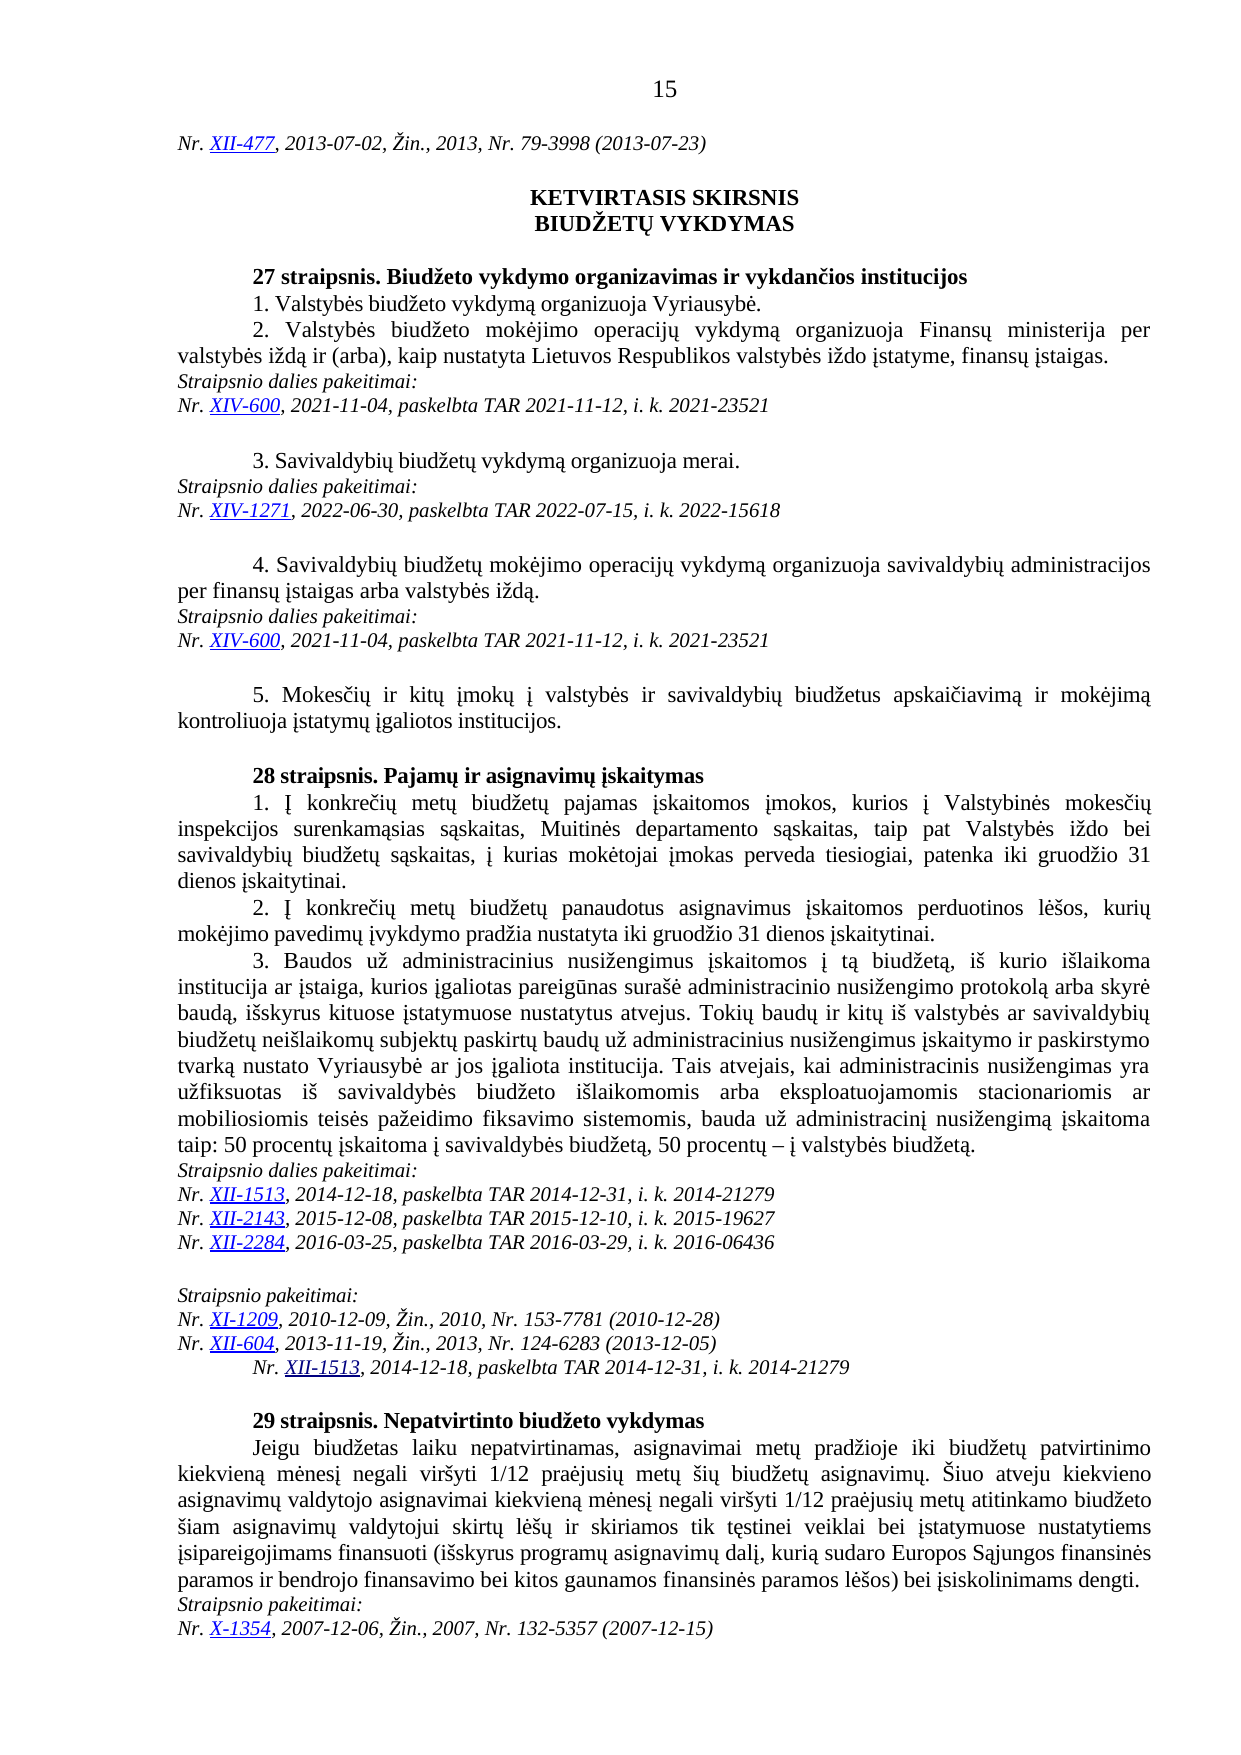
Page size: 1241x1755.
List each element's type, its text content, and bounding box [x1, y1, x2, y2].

text 3. Baudos už administracinius nusižengimus įskaitomos į tą biudžetą, iš kurio išlaikoma institucija ar įstaiga, kurios įgaliotas pareigūnas surašė administracinio nusižengimo protokolą arba skyrė baudą, išskyrus kituose įstatymuose nustatytus atvejus. Tokių baudų ir kitų iš valstybės ar savivaldybių biudžetų neišlaikomų subjektų paskirtų baudų už administracinius nusižengimus įskaitymo ir paskirstymo tvarką nustato Vyriausybė ar jos įgaliota institucija. Tais atvejais, kai administracinis nusižengimas yra užfiksuotas iš savivaldybės biudžeto išlaikomomis arba eksploatuojamomis stacionariomis ar mobiliosiomis teisės pažeidimo fiksavimo sistemomis, bauda už administracinį nusižengimą įskaitoma taip: 50 procentų įskaitoma į savivaldybės biudžetą, 50 procentų – į valstybės biudžetą. [177, 947, 1152, 1157]
text 5. Mokesčių ir kitų įmokų į valstybės ir savivaldybių biudžetus apskaičiavimą ir mokėjimą kontroliuoja įstatymų įgaliotos institucijos. [177, 681, 1152, 733]
text Straipsnio dalies pakeitimai: [177, 604, 1152, 628]
text Nr. XIV-1271, 2022-06-30, paskelbta TAR 2022-07-15, i. k. 2022-15618 [177, 498, 1152, 522]
text 28 straipsnis. Pajamų ir asignavimų įskaitymas [177, 762, 1152, 788]
text Nr. XI-1209, 2010-12-09, Žin., 2010, Nr. 153-7781 (2010-12-28) [177, 1307, 1152, 1331]
text Straipsnio dalies pakeitimai: [177, 474, 1152, 498]
text Straipsnio pakeitimai: [177, 1592, 1152, 1616]
text 2. Į konkrečių metų biudžetų panaudotus asignavimus įskaitomos perduotinos lėšos, kurių mokėjimo pavedimų įvykdymo pradžia nustatyta iki gruodžio 31 dienos įskaitytinai. [177, 894, 1152, 947]
text Nr. XII-477, 2013-07-02, Žin., 2013, Nr. 79-3998 (2013-07-23) [177, 131, 1152, 155]
text Nr. XIV-600, 2021-11-04, paskelbta TAR 2021-11-12, i. k. 2021-23521 [177, 393, 1152, 417]
text KETVIRTASIS SKIRSNIS [177, 184, 1152, 211]
text Nr. X-1354, 2007-12-06, Žin., 2007, Nr. 132-5357 (2007-12-15) [177, 1616, 1152, 1640]
text 4. Savivaldybių biudžetų mokėjimo operacijų vykdymą organizuoja savivaldybių administracijos per finansų įstaigas arba valstybės iždą. [177, 551, 1152, 604]
text Straipsnio dalies pakeitimai: [177, 369, 1152, 393]
text Straipsnio pakeitimai: [177, 1282, 1152, 1307]
text Nr. XII-2143, 2015-12-08, paskelbta TAR 2015-12-10, i. k. 2015-19627 [177, 1206, 1152, 1230]
text Nr. XII-1513, 2014-12-18, paskelbta TAR 2014-12-31, i. k. 2014-21279 [177, 1182, 1152, 1206]
text 3. Savivaldybių biudžetų vykdymą organizuoja merai. [177, 446, 1152, 474]
text Nr. XII-1513, 2014-12-18, paskelbta TAR 2014-12-31, i. k. 2014-21279 [177, 1355, 1152, 1379]
text BIUDŽETŲ VYKDYMAS [177, 211, 1152, 237]
text Nr. XII-2284, 2016-03-25, paskelbta TAR 2016-03-29, i. k. 2016-06436 [177, 1230, 1152, 1254]
text Nr. XII-604, 2013-11-19, Žin., 2013, Nr. 124-6283 (2013-12-05) [177, 1331, 1152, 1355]
text 2. Valstybės biudžeto mokėjimo operacijų vykdymą organizuoja Finansų ministerija per valstybės iždą ir (arba), kaip nustatyta Lietuvos Respublikos valstybės iždo įstatyme, finansų įstaigas. [177, 316, 1152, 369]
text 1. Valstybės biudžeto vykdymą organizuoja Vyriausybė. [177, 289, 1152, 316]
text 27 straipsnis. Biudžeto vykdymo organizavimas ir vykdančios institucijos [252, 263, 1152, 289]
text Nr. XIV-600, 2021-11-04, paskelbta TAR 2021-11-12, i. k. 2021-23521 [177, 628, 1152, 652]
text 29 straipsnis. Nepatvirtinto biudžeto vykdymas [177, 1407, 1152, 1434]
text 1. Į konkrečių metų biudžetų pajamas įskaitomos įmokos, kurios į Valstybinės mokesčių inspekcijos surenkamąsias sąskaitas, Muitinės departamento sąskaitas, taip pat Valstybės iždo bei savivaldybių biudžetų sąskaitas, į kurias mokėtojai įmokas perveda tiesiogiai, patenka iki gruodžio 31 dienos įskaitytinai. [177, 788, 1152, 894]
text Straipsnio dalies pakeitimai: [177, 1157, 1152, 1182]
text Jeigu biudžetas laiku nepatvirtinamas, asignavimai metų pradžioje iki biudžetų patvirtinimo kiekvieną mėnesį negali viršyti 1/12 praėjusių metų šių biudžetų asignavimų. Šiuo atveju kiekvieno asignavimų valdytojo asignavimai kiekvieną mėnesį negali viršyti 1/12 praėjusių metų atitinkamo biudžeto šiam asignavimų valdytojui skirtų lėšų ir skiriamos tik tęstinei veiklai bei įstatymuose nustatytiems įsipareigojimams finansuoti (išskyrus programų asignavimų dalį, kurią sudaro Europos Sąjungos finansinės paramos ir bendrojo finansavimo bei kitos gaunamos finansinės paramos lėšos) bei įsiskolinimams dengti. [177, 1434, 1152, 1592]
